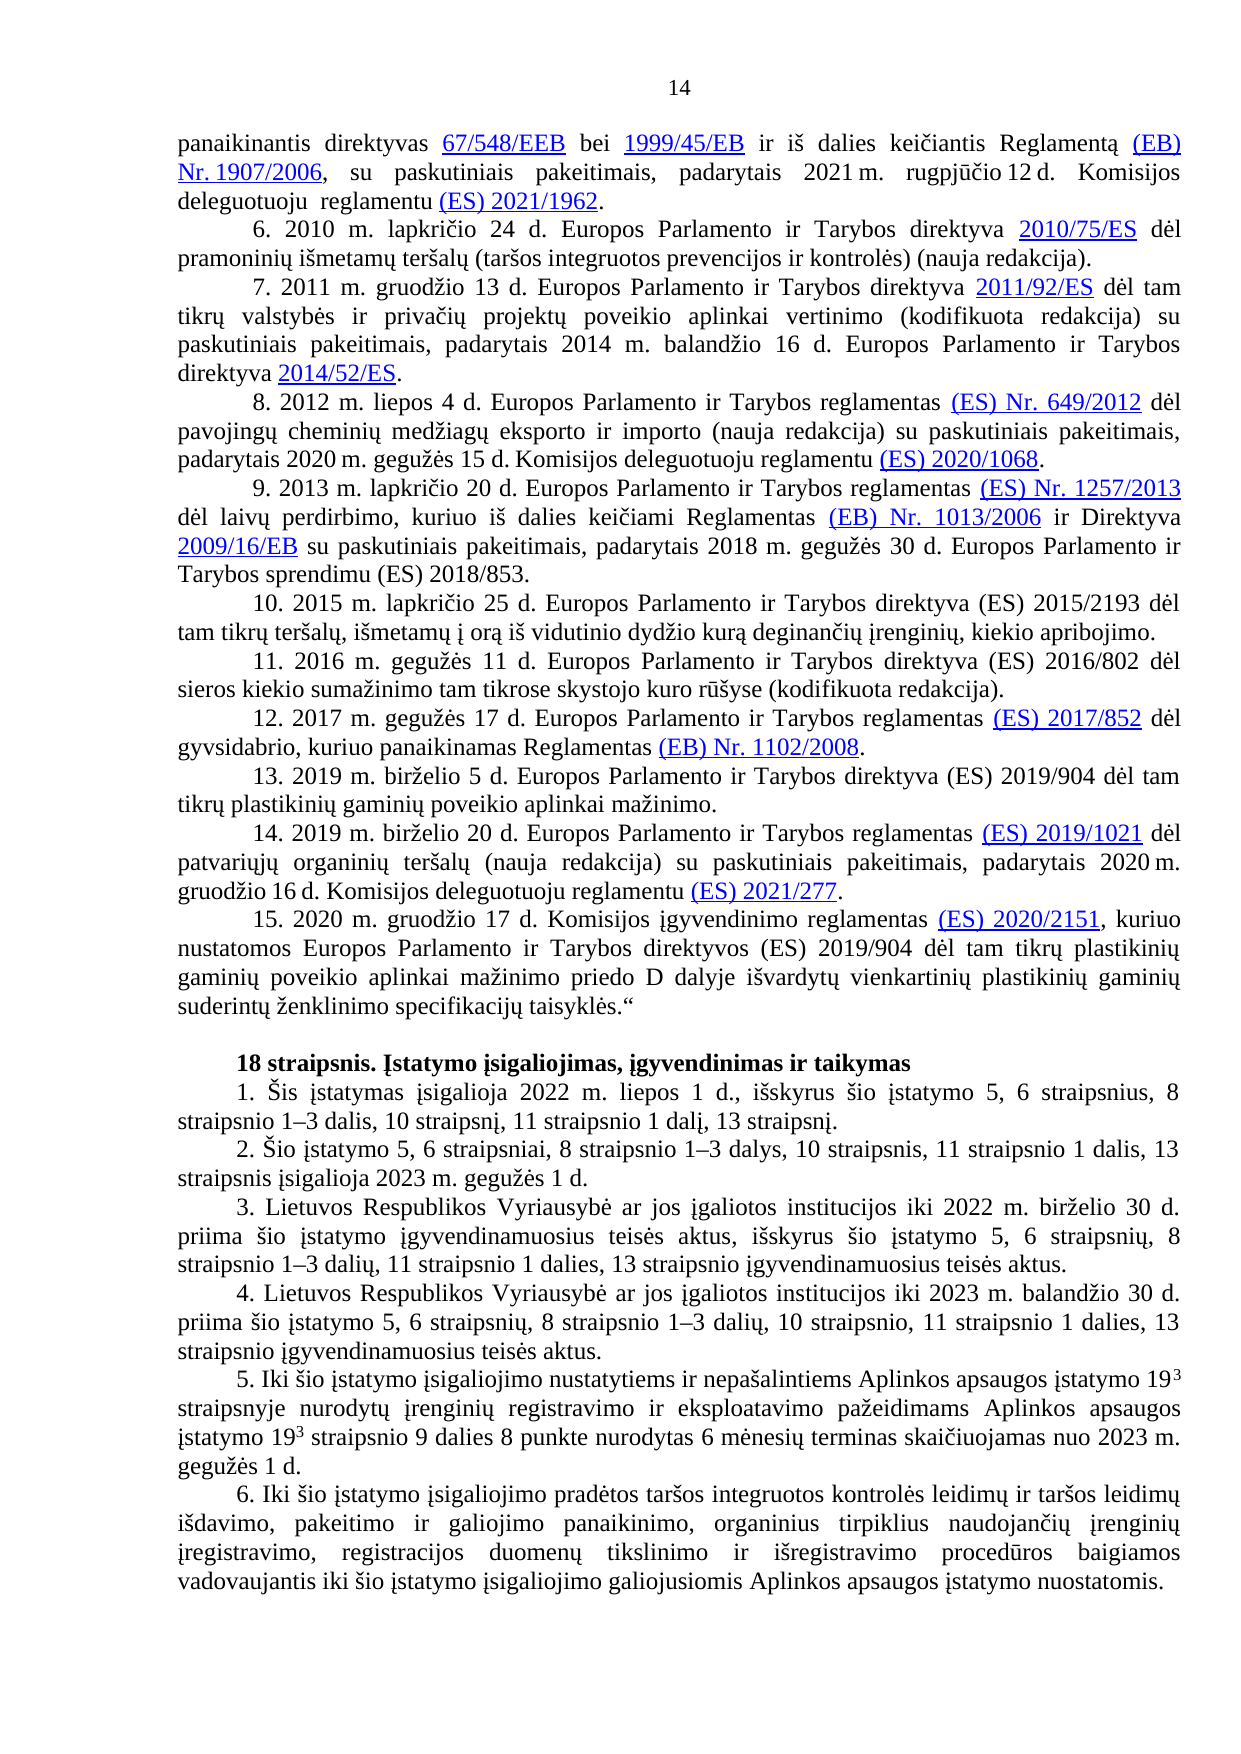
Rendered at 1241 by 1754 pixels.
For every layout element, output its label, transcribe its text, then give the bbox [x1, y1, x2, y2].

text 8. 2012 m. liepos 4 d. Europos Parlamento ir Tarybos reglamentas (ES) Nr. 649/2012 dėl pavojingų cheminių medžiagų eksporto ir importo (nauja redakcija) su paskutiniais pakeitimais, padarytais 2020 m. gegužės 15 d. Komisijos deleguotuoju reglamentu (ES) 2020/1068. [177, 387, 1181, 473]
text 13. 2019 m. birželio 5 d. Europos Parlamento ir Tarybos direktyva (ES) 2019/904 dėl tam tikrų plastikinių gaminių poveikio aplinkai mažinimo. [177, 761, 1181, 818]
text 18 straipsnis. Įstatymo įsigaliojimas, įgyvendinimas ir taikymas [177, 1048, 1181, 1077]
text 12. 2017 m. gegužės 17 d. Europos Parlamento ir Tarybos reglamentas (ES) 2017/852 dėl gyvsidabrio, kuriuo panaikinamas Reglamentas (EB) Nr. 1102/2008. [177, 703, 1181, 761]
text 4. Lietuvos Respublikos Vyriausybė ar jos įgaliotos institucijos iki 2023 m. balandžio 30 d. priima šio įstatymo 5, 6 straipsnių, 8 straipsnio 1–3 dalių, 10 straipsnio, 11 straipsnio 1 dalies, 13 straipsnio įgyvendinamuosius teisės aktus. [177, 1278, 1181, 1364]
text 10. 2015 m. lapkričio 25 d. Europos Parlamento ir Tarybos direktyva (ES) 2015/2193 dėl tam tikrų teršalų, išmetamų į orą iš vidutinio dydžio kurą deginančių įrenginių, kiekio apribojimo. [177, 588, 1181, 646]
text 1. Šis įstatymas įsigalioja 2022 m. liepos 1 d., išskyrus šio įstatymo 5, 6 straipsnius, 8 straipsnio 1–3 dalis, 10 straipsnį, 11 straipsnio 1 dalį, 13 straipsnį. [177, 1077, 1181, 1134]
text panaikinantis direktyvas 67/548/EEB bei 1999/45/EB ir iš dalies keičiantis Reglamentą (EB) Nr. 1907/2006, su paskutiniais pakeitimais, padarytais 2021 m. rugpjūčio 12 d. Komisijos deleguotuoju reglamentu (ES) 2021/1962. [177, 128, 1181, 214]
text 2. Šio įstatymo 5, 6 straipsniai, 8 straipsnio 1–3 dalys, 10 straipsnis, 11 straipsnio 1 dalis, 13 straipsnis įsigalioja 2023 m. gegužės 1 d. [177, 1134, 1181, 1192]
text 9. 2013 m. lapkričio 20 d. Europos Parlamento ir Tarybos reglamentas (ES) Nr. 1257/2013 dėl laivų perdirbimo, kuriuo iš dalies keičiami Reglamentas (EB) Nr. 1013/2006 ir Direktyva 2009/16/EB su paskutiniais pakeitimais, padarytais 2018 m. gegužės 30 d. Europos Parlamento ir Tarybos sprendimu (ES) 2018/853. [177, 473, 1181, 588]
text 11. 2016 m. gegužės 11 d. Europos Parlamento ir Tarybos direktyva (ES) 2016/802 dėl sieros kiekio sumažinimo tam tikrose skystojo kuro rūšyse (kodifikuota redakcija). [177, 646, 1181, 703]
text 7. 2011 m. gruodžio 13 d. Europos Parlamento ir Tarybos direktyva 2011/92/ES dėl tam tikrų valstybės ir privačių projektų poveikio aplinkai vertinimo (kodifikuota redakcija) su paskutiniais pakeitimais, padarytais 2014 m. balandžio 16 d. Europos Parlamento ir Tarybos direktyva 2014/52/ES. [177, 272, 1181, 387]
text 6. 2010 m. lapkričio 24 d. Europos Parlamento ir Tarybos direktyva 2010/75/ES dėl pramoninių išmetamų teršalų (taršos integruotos prevencijos ir kontrolės) (nauja redakcija). [177, 214, 1181, 272]
text 15. 2020 m. gruodžio 17 d. Komisijos įgyvendinimo reglamentas (ES) 2020/2151, kuriuo nustatomos Europos Parlamento ir Tarybos direktyvos (ES) 2019/904 dėl tam tikrų plastikinių gaminių poveikio aplinkai mažinimo priedo D dalyje išvardytų vienkartinių plastikinių gaminių suderintų ženklinimo specifikacijų taisyklės.“ [177, 904, 1181, 1019]
text 6. Iki šio įstatymo įsigaliojimo pradėtos taršos integruotos kontrolės leidimų ir taršos leidimų išdavimo, pakeitimo ir galiojimo panaikinimo, organinius tirpiklius naudojančių įrenginių įregistravimo, registracijos duomenų tikslinimo ir išregistravimo procedūros baigiamos vadovaujantis iki šio įstatymo įsigaliojimo galiojusiomis Aplinkos apsaugos įstatymo nuostatomis. [177, 1479, 1181, 1594]
text 5. Iki šio įstatymo įsigaliojimo nustatytiems ir nepašalintiems Aplinkos apsaugos įstatymo 193 straipsnyje nurodytų įrenginių registravimo ir eksploatavimo pažeidimams Aplinkos apsaugos įstatymo 193 straipsnio 9 dalies 8 punkte nurodytas 6 mėnesių terminas skaičiuojamas nuo 2023 m. gegužės 1 d. [177, 1364, 1181, 1479]
text 3. Lietuvos Respublikos Vyriausybė ar jos įgaliotos institucijos iki 2022 m. birželio 30 d. priima šio įstatymo įgyvendinamuosius teisės aktus, išskyrus šio įstatymo 5, 6 straipsnių, 8 straipsnio 1–3 dalių, 11 straipsnio 1 dalies, 13 straipsnio įgyvendinamuosius teisės aktus. [177, 1192, 1181, 1278]
text 14. 2019 m. birželio 20 d. Europos Parlamento ir Tarybos reglamentas (ES) 2019/1021 dėl patvariųjų organinių teršalų (nauja redakcija) su paskutiniais pakeitimais, padarytais 2020 m. gruodžio 16 d. Komisijos deleguotuoju reglamentu (ES) 2021/277. [177, 818, 1181, 904]
